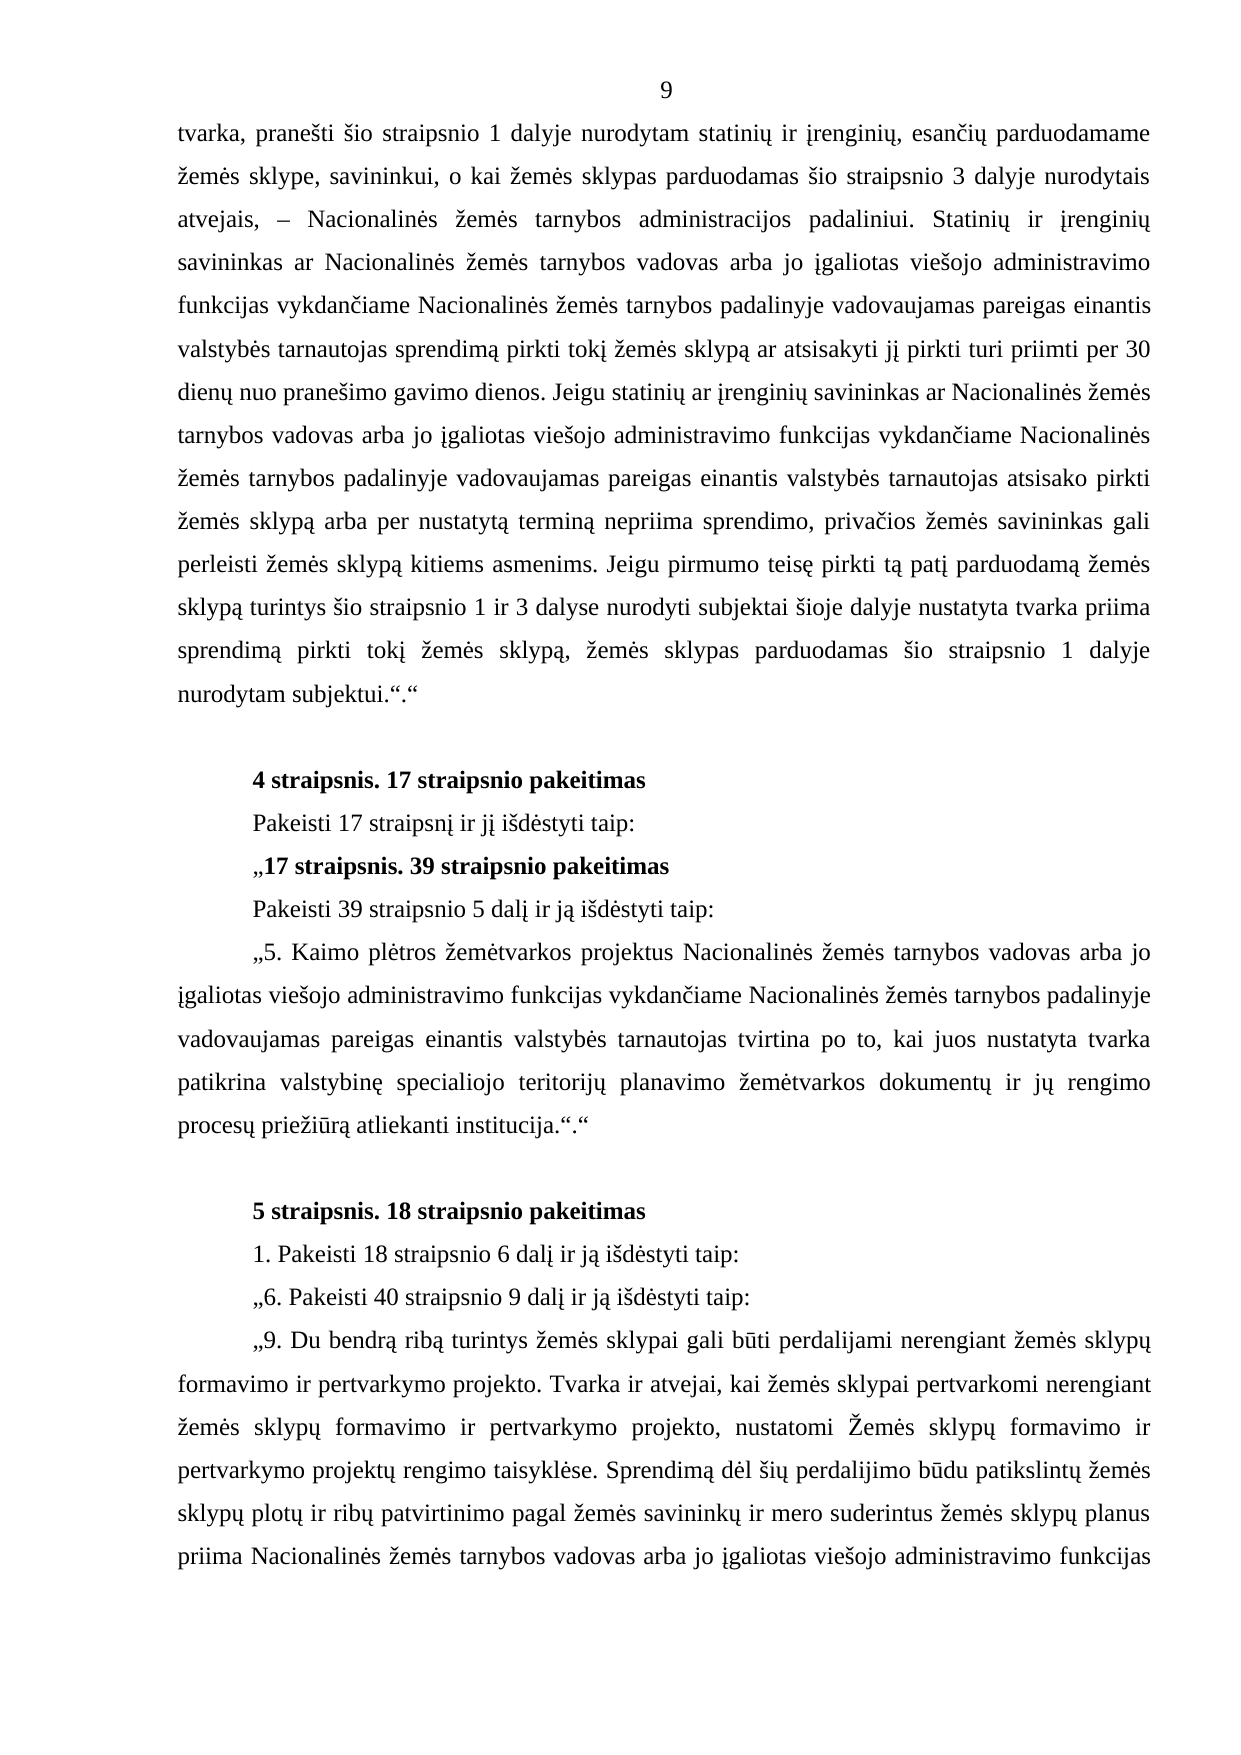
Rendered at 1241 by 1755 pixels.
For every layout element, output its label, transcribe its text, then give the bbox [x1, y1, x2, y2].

text „17 straipsnis. 39 straipsnio pakeitimas [177, 851, 1152, 880]
text 4 straipsnis. 17 straipsnio pakeitimas [177, 765, 1152, 794]
text „9. Du bendrą ribą turintys žemės sklypai gali būti perdalijami nerengiant žemės sklypų formavimo ir pertvarkymo projekto. Tvarka ir atvejai, kai žemės sklypai pertvarkomi nerengiant žemės sklypų formavimo ir pertvarkymo projekto, nustatomi Žemės sklypų formavimo ir pertvarkymo projektų rengimo taisyklėse. Sprendimą dėl šių perdalijimo būdu patikslintų žemės sklypų plotų ir ribų patvirtinimo pagal žemės savininkų ir mero suderintus žemės sklypų planus priima Nacionalinės žemės tarnybos vadovas arba jo įgaliotas viešojo administravimo funkcijas [177, 1326, 1152, 1570]
text Pakeisti 17 straipsnį ir jį išdėstyti taip: [177, 808, 1152, 837]
text „5. Kaimo plėtros žemėtvarkos projektus Nacionalinės žemės tarnybos vadovas arba jo įgaliotas viešojo administravimo funkcijas vykdančiame Nacionalinės žemės tarnybos padalinyje vadovaujamas pareigas einantis valstybės tarnautojas tvirtina po to, kai juos nustatyta tvarka patikrina valstybinę specialiojo teritorijų planavimo žemėtvarkos dokumentų ir jų rengimo procesų priežiūrą atliekanti institucija.“.“ [177, 937, 1152, 1139]
text „6. Pakeisti 40 straipsnio 9 dalį ir ją išdėstyti taip: [177, 1282, 1152, 1311]
text Pakeisti 39 straipsnio 5 dalį ir ją išdėstyti taip: [177, 894, 1152, 923]
text 5 straipsnis. 18 straipsnio pakeitimas [177, 1196, 1152, 1225]
text tvarka, pranešti šio straipsnio 1 dalyje nurodytam statinių ir įrenginių, esančių parduodamame žemės sklype, savininkui, o kai žemės sklypas parduodamas šio straipsnio 3 dalyje nurodytais atvejais, – Nacionalinės žemės tarnybos administracijos padaliniui. Statinių ir įrenginių savininkas ar Nacionalinės žemės tarnybos vadovas arba jo įgaliotas viešojo administravimo funkcijas vykdančiame Nacionalinės žemės tarnybos padalinyje vadovaujamas pareigas einantis valstybės tarnautojas sprendimą pirkti tokį žemės sklypą ar atsisakyti jį pirkti turi priimti per 30 dienų nuo pranešimo gavimo dienos. Jeigu statinių ar įrenginių savininkas ar Nacionalinės žemės tarnybos vadovas arba jo įgaliotas viešojo administravimo funkcijas vykdančiame Nacionalinės žemės tarnybos padalinyje vadovaujamas pareigas einantis valstybės tarnautojas atsisako pirkti žemės sklypą arba per nustatytą terminą nepriima sprendimo, privačios žemės savininkas gali perleisti žemės sklypą kitiems asmenims. Jeigu pirmumo teisę pirkti tą patį parduodamą žemės sklypą turintys šio straipsnio 1 ir 3 dalyse nurodyti subjektai šioje dalyje nustatyta tvarka priima sprendimą pirkti tokį žemės sklypą, žemės sklypas parduodamas šio straipsnio 1 dalyje nurodytam subjektui.“.“ [177, 118, 1152, 707]
text 1. Pakeisti 18 straipsnio 6 dalį ir ją išdėstyti taip: [177, 1239, 1152, 1268]
